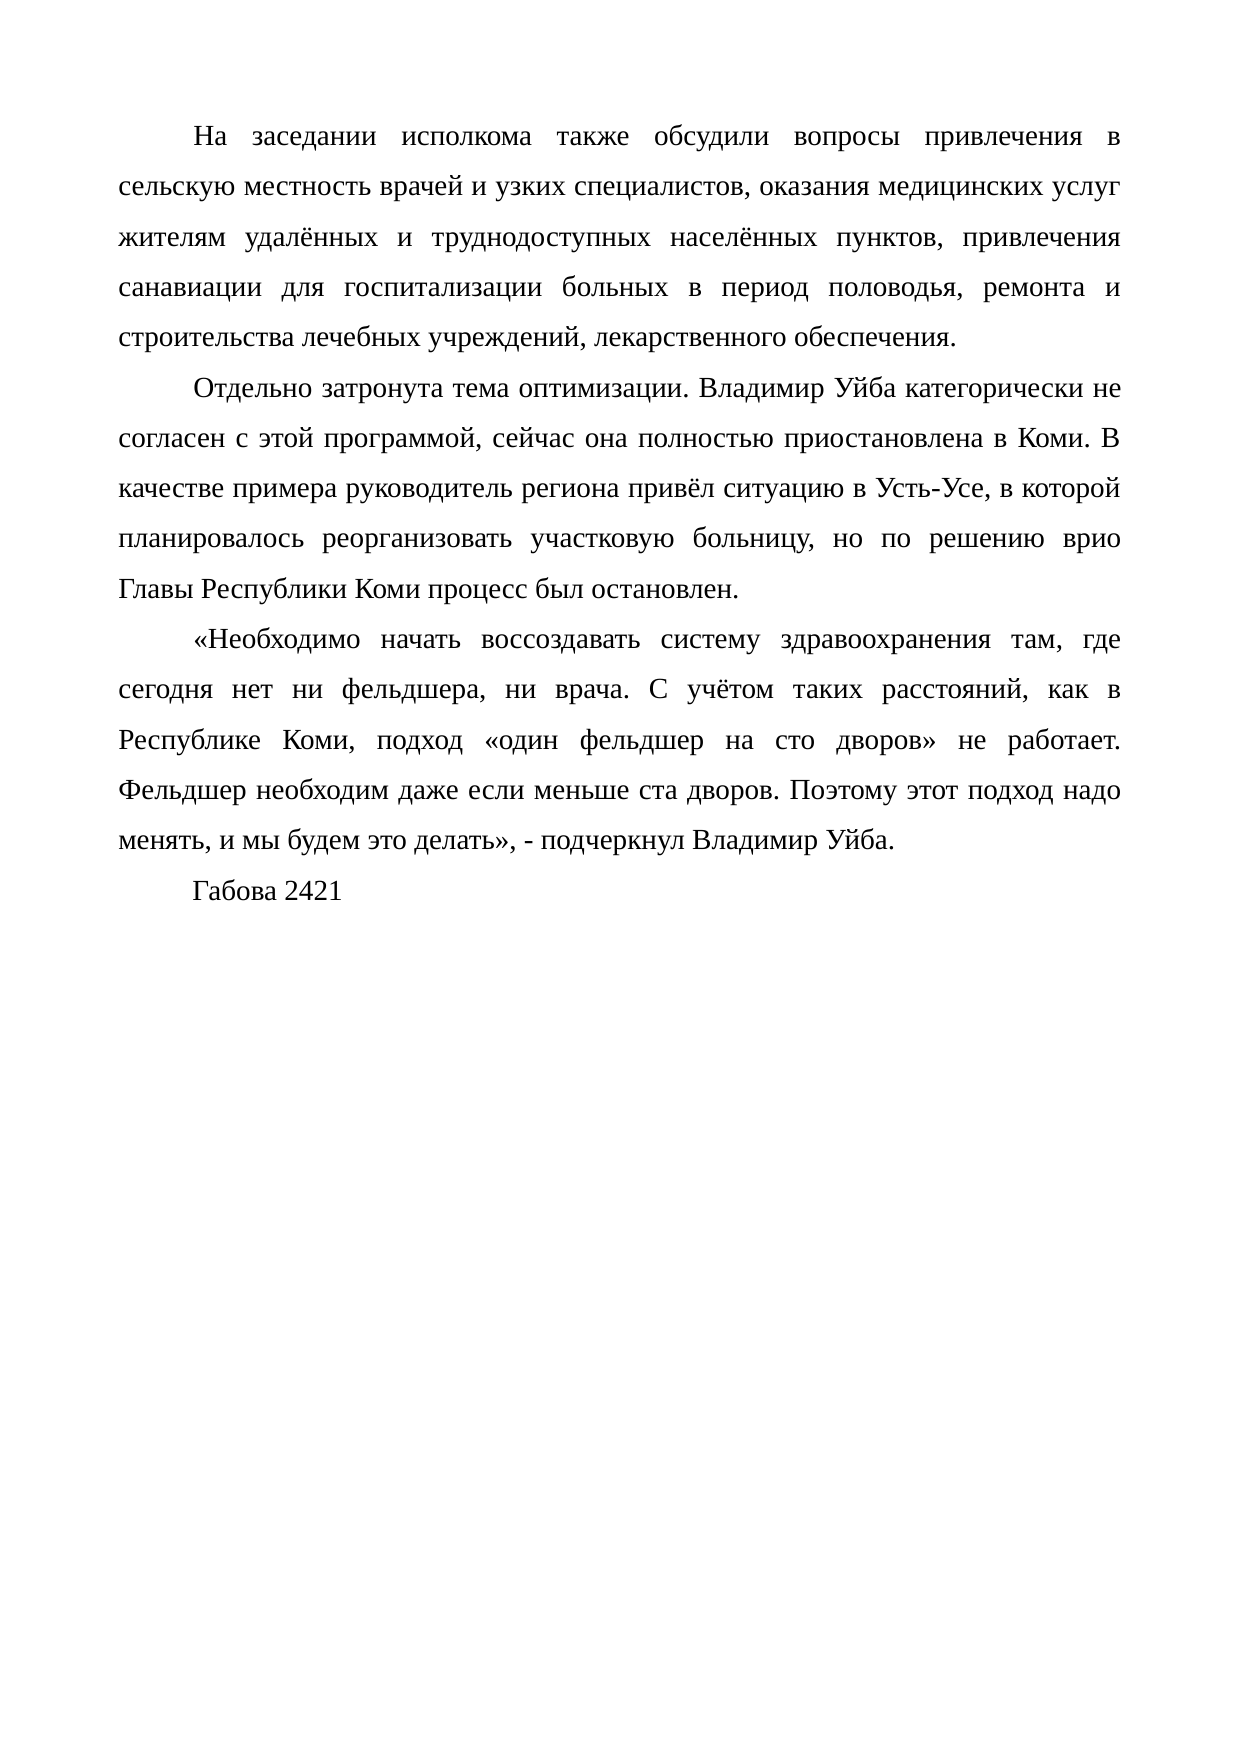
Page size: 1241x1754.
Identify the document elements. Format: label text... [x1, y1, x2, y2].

text Отдельно затронута тема оптимизации. Владимир Уйба категорически не согласен с этой программой, сейчас она полностью приостановлена в Коми. В качестве примера руководитель региона привёл ситуацию в Усть-Усе, в которой планировалось реорганизовать участковую больницу, но по решению врио Главы Республики Коми процесс был остановлен. [118, 370, 1122, 604]
text «Необходимо начать воссоздавать систему здравоохранения там, где сегодня нет ни фельдшера, ни врача. С учётом таких расстояний, как в Республике Коми, подход «один фельдшер на сто дворов» не работает. Фельдшер необходим даже если меньше ста дворов. Поэтому этот подход надо менять, и мы будем это делать», - подчеркнул Владимир Уйба. [118, 621, 1122, 856]
text Габова 2421 [118, 873, 1122, 906]
text На заседании исполкома также обсудили вопросы привлечения в сельскую местность врачей и узких специалистов, оказания медицинских услуг жителям удалённых и труднодоступных населённых пунктов, привлечения санавиации для госпитализации больных в период половодья, ремонта и строительства лечебных учреждений, лекарственного обеспечения. [118, 118, 1122, 353]
